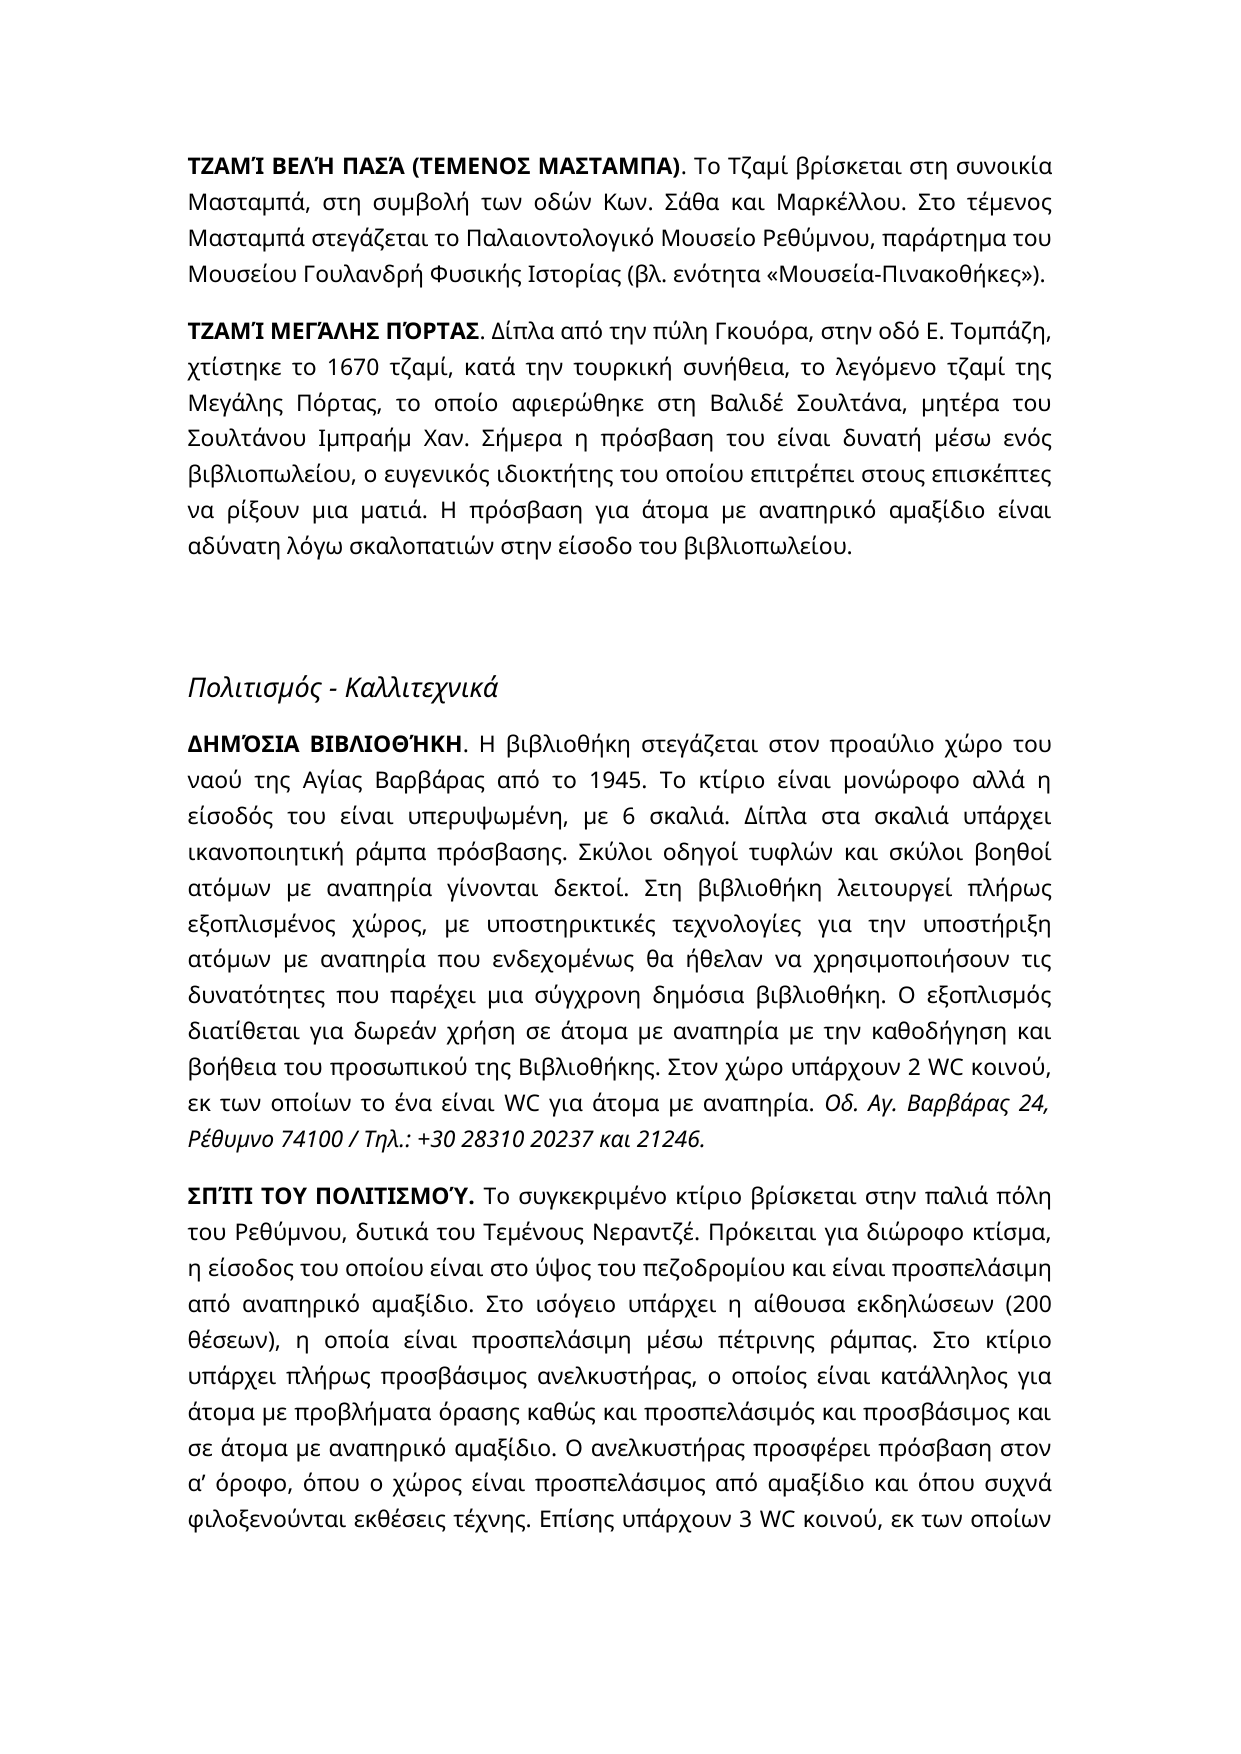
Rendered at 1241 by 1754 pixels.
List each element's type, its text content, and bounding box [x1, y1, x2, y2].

text Τζαμί Μεγάλης Πόρτας. Δίπλα από την πύλη Γκουόρα, στην οδό Ε. Tομπάζη, χτίστηκε το 1670 τζαμί, κατά την τουρκική συνήθεια, το λεγόμενο τζαμί της Μεγάλης Πόρτας, το οποίο αφιερώθηκε στη Βαλιδέ Σουλτάνα, μητέρα του Σουλτάνου Ιμπραήμ Χαν. Σήμερα η πρόσβαση του είναι δυνατή μέσω ενός βιβλιοπωλείου, ο ευγενικός ιδιοκτήτης του οποίου επιτρέπει στους επισκέπτες να ρίξουν μια ματιά. Η πρόσβαση για άτομα με αναπηρικό αμαξίδιο είναι αδύνατη λόγω σκαλοπατιών στην είσοδο του βιβλιοπωλείου. [187, 314, 1053, 561]
text Σπίτι του Πολιτισμού. Το συγκεκριμένο κτίριο βρίσκεται στην παλιά πόλη του Ρεθύμνου, δυτικά του Τεμένους Νεραντζέ. Πρόκειται για διώροφο κτίσμα, η είσοδος του οποίου είναι στο ύψος του πεζοδρομίου και είναι προσπελάσιμη από αναπηρικό αμαξίδιο. Στο ισόγειο υπάρχει η αίθουσα εκδηλώσεων (200 θέσεων), η οποία είναι προσπελάσιμη μέσω πέτρινης ράμπας. Στο κτίριο υπάρχει πλήρως προσβάσιμος ανελκυστήρας, ο οποίος είναι κατάλληλος για άτομα με προβλήματα όρασης καθώς και προσπελάσιμός και προσβάσιμος και σε άτομα με αναπηρικό αμαξίδιο. Ο ανελκυστήρας προσφέρει πρόσβαση στον α’ όροφο, όπου ο χώρος είναι προσπελάσιμος από αμαξίδιο και όπου συχνά φιλοξενούνται εκθέσεις τέχνης. Επίσης υπάρχουν 3 WC κοινού, εκ των οποίων [187, 1180, 1053, 1534]
text Τζαμί Bελή Πασά (Τεμενος Μασταμπα). Το Τζαμί βρίσκεται στη συνοικία Mασταμπά, στη συμβολή των οδών Κων. Σάθα και Μαρκέλλου. Στο τέμενος Μασταμπά στεγάζεται το Παλαιοντολογικό Μουσείο Ρεθύμνου, παράρτημα του Μουσείου Γουλανδρή Φυσικής Ιστορίας (βλ. ενότητα «Μουσεία-Πινακοθήκες»). [187, 150, 1053, 289]
subtitle Πολιτισμός - Καλλιτεχνικά [187, 669, 1053, 706]
text Δημόσια Βιβλιοθήκη. Η βιβλιοθήκη στεγάζεται στον προαύλιο χώρο του ναού της Αγίας Βαρβάρας από το 1945. Το κτίριο είναι μονώροφο αλλά η είσοδός του είναι υπερυψωμένη, με 6 σκαλιά. Δίπλα στα σκαλιά υπάρχει ικανοποιητική ράμπα πρόσβασης. Σκύλοι οδηγοί τυφλών και σκύλοι βοηθοί ατόμων με αναπηρία γίνονται δεκτοί. Στη βιβλιοθήκη λειτουργεί πλήρως εξοπλισμένος χώρος, με υποστηρικτικές τεχνολογίες για την υποστήριξη ατόμων με αναπηρία που ενδεχομένως θα ήθελαν να χρησιμοποιήσουν τις δυνατότητες που παρέχει μια σύγχρονη δημόσια βιβλιοθήκη. Ο εξοπλισμός διατίθεται για δωρεάν χρήση σε άτομα με αναπηρία με την καθοδήγηση και βοήθεια του προσωπικού της Βιβλιοθήκης. Στον χώρο υπάρχουν 2 WC κοινού, εκ των οποίων το ένα είναι WC για άτομα με αναπηρία. Οδ. Αγ. Βαρβάρας 24, Ρέθυμνο 74100 / Τηλ.: +30 28310 20237 και 21246. [187, 728, 1053, 1154]
